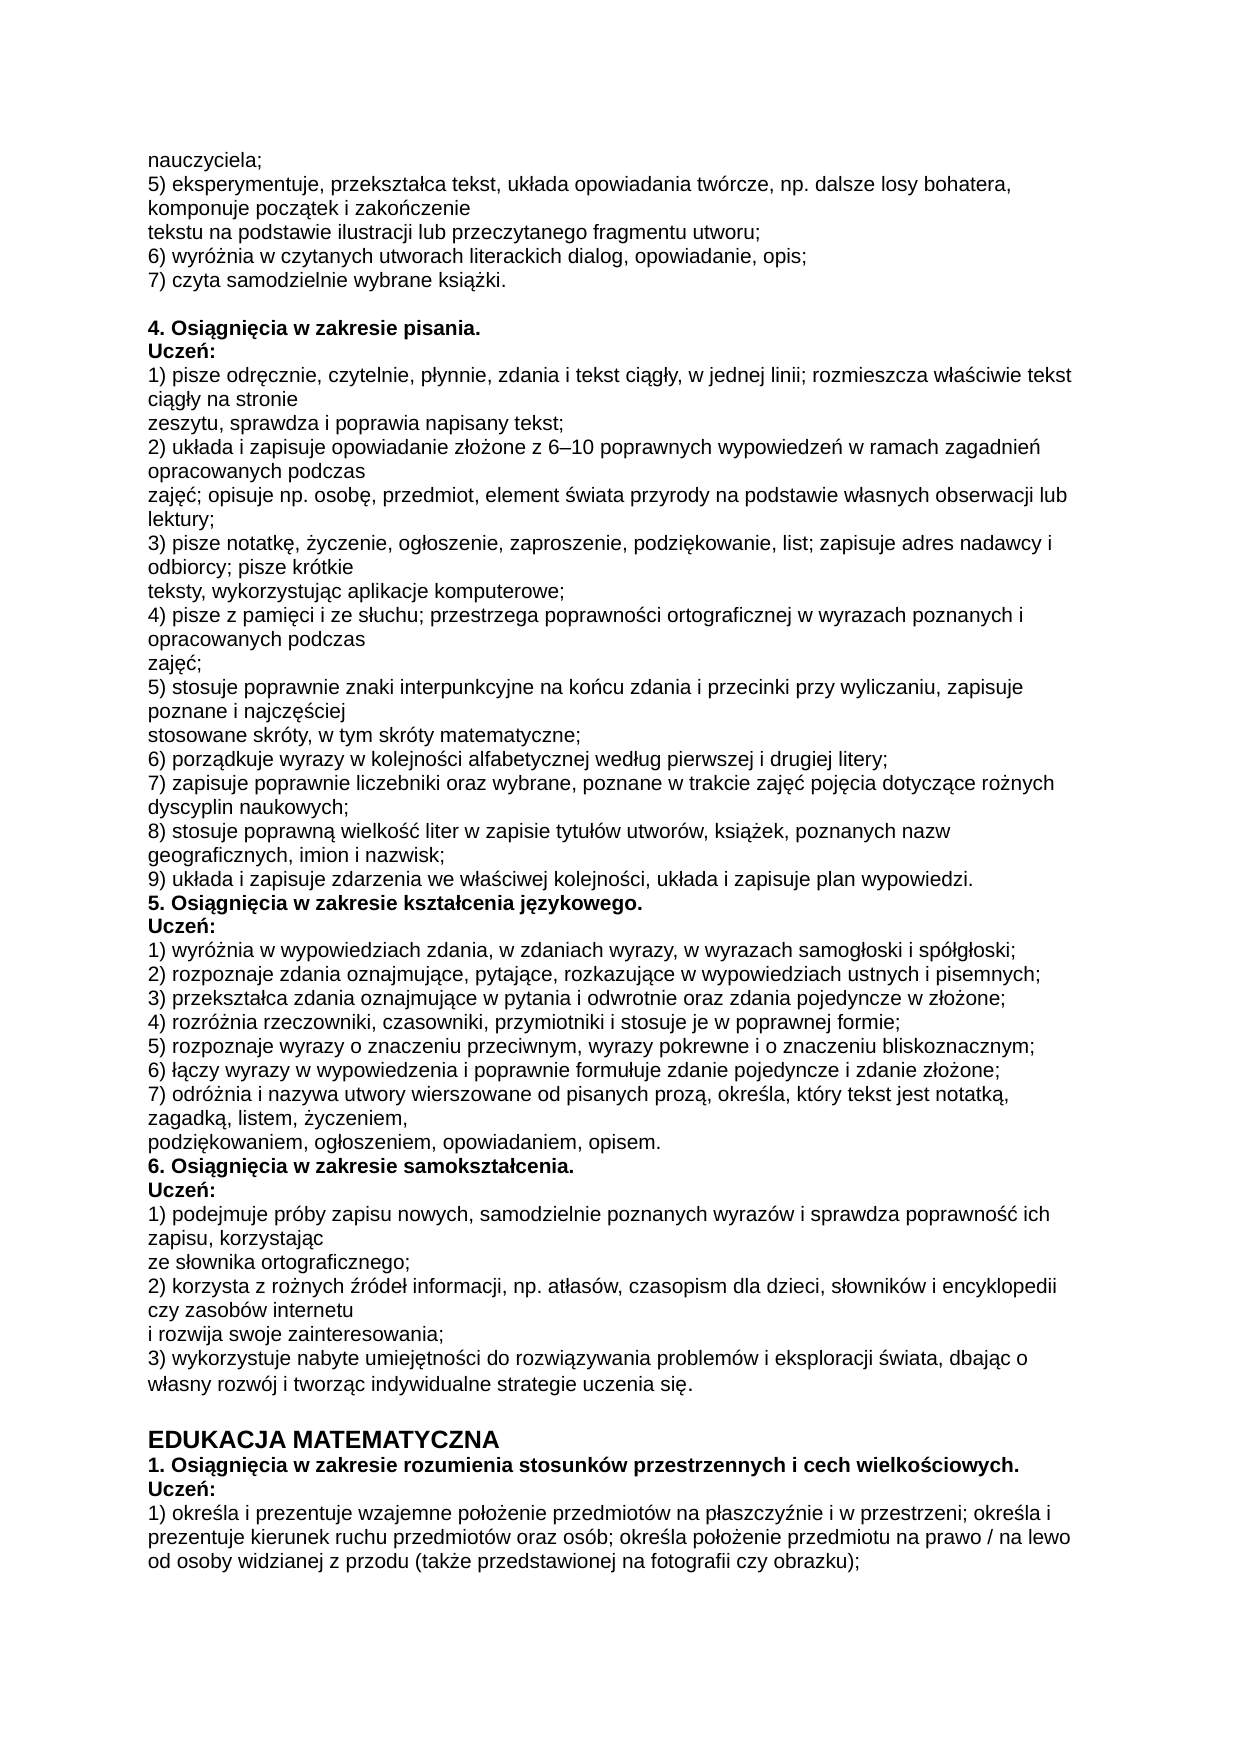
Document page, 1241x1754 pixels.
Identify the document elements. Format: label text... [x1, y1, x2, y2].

text 5) eksperymentuje, przekształca tekst, układa opowiadania twórcze, np. dalsze losy bohatera, komponuje początek i zakończenie [148, 172, 1093, 219]
text 3) pisze notatkę, życzenie, ogłoszenie, zaproszenie, podziękowanie, list; zapisuje adres nadawcy i odbiorcy; pisze krótkie [148, 531, 1093, 579]
text 7) odróżnia i nazywa utwory wierszowane od pisanych prozą, określa, który tekst jest notatką, zagadką, listem, życzeniem, [148, 1082, 1093, 1130]
text teksty, wykorzystując aplikacje komputerowe; [148, 579, 1093, 603]
text 6. Osiągnięcia w zakresie samokształcenia. [148, 1154, 1093, 1178]
text 3) wykorzystuje nabyte umiejętności do rozwiązywania problemów i eksploracji świata, dbając o własny rozwój i tworząc indywidualne strategie uczenia się. [148, 1346, 1093, 1396]
text 1. Osiągnięcia w zakresie rozumienia stosunków przestrzennych i cech wielkościowych. Uczeń: [148, 1453, 1093, 1501]
text zajęć; opisuje np. osobę, przedmiot, element świata przyrody na podstawie własnych obserwacji lub lektury; [148, 483, 1093, 531]
text 2) układa i zapisuje opowiadanie złożone z 6–10 poprawnych wypowiedzeń w ramach zagadnień opracowanych podczas [148, 435, 1093, 483]
text ze słownika ortograficznego; [148, 1250, 1093, 1274]
text 4. Osiągnięcia w zakresie pisania. [148, 315, 1093, 339]
text Uczeń: [148, 339, 1093, 363]
text zajęć; [148, 651, 1093, 675]
text tekstu na podstawie ilustracji lub przeczytanego fragmentu utworu; [148, 219, 1093, 243]
text 6) łączy wyrazy w wypowiedzenia i poprawnie formułuje zdanie pojedyncze i zdanie złożone; [148, 1058, 1093, 1082]
text 6) wyróżnia w czytanych utworach literackich dialog, opowiadanie, opis; [148, 243, 1093, 267]
text 7) zapisuje poprawnie liczebniki oraz wybrane, poznane w trakcie zajęć pojęcia dotyczące rożnych dyscyplin naukowych; [148, 771, 1093, 818]
text i rozwija swoje zainteresowania; [148, 1322, 1093, 1346]
text Uczeń: [148, 914, 1093, 938]
text 1) pisze odręcznie, czytelnie, płynnie, zdania i tekst ciągły, w jednej linii; rozmieszcza właściwie tekst ciągły na stronie [148, 363, 1093, 411]
text 5) rozpoznaje wyrazy o znaczeniu przeciwnym, wyrazy pokrewne i o znaczeniu bliskoznacznym; [148, 1034, 1093, 1058]
text 5. Osiągnięcia w zakresie kształcenia językowego. [148, 890, 1093, 914]
text 6) porządkuje wyrazy w kolejności alfabetycznej według pierwszej i drugiej litery; [148, 747, 1093, 771]
text stosowane skróty, w tym skróty matematyczne; [148, 723, 1093, 747]
text nauczyciela; [148, 148, 1093, 172]
text Uczeń: [148, 1178, 1093, 1202]
text EDUKACJA MATEMATYCZNA [148, 1424, 1093, 1453]
text 1) wyróżnia w wypowiedziach zdania, w zdaniach wyrazy, w wyrazach samogłoski i spółgłoski; [148, 938, 1093, 962]
text zeszytu, sprawdza i poprawia napisany tekst; [148, 411, 1093, 435]
text 7) czyta samodzielnie wybrane książki. [148, 267, 1093, 291]
text 8) stosuje poprawną wielkość liter w zapisie tytułów utworów, książek, poznanych nazw geograficznych, imion i nazwisk; [148, 818, 1093, 866]
text 1) podejmuje próby zapisu nowych, samodzielnie poznanych wyrazów i sprawdza poprawność ich zapisu, korzystając [148, 1202, 1093, 1250]
text 9) układa i zapisuje zdarzenia we właściwej kolejności, układa i zapisuje plan wypowiedzi. [148, 866, 1093, 890]
text 4) rozróżnia rzeczowniki, czasowniki, przymiotniki i stosuje je w poprawnej formie; [148, 1010, 1093, 1034]
text 4) pisze z pamięci i ze słuchu; przestrzega poprawności ortograficznej w wyrazach poznanych i opracowanych podczas [148, 603, 1093, 651]
text 3) przekształca zdania oznajmujące w pytania i odwrotnie oraz zdania pojedyncze w złożone; [148, 986, 1093, 1010]
text 2) rozpoznaje zdania oznajmujące, pytające, rozkazujące w wypowiedziach ustnych i pisemnych; [148, 962, 1093, 986]
text 2) korzysta z rożnych źródeł informacji, np. atłasów, czasopism dla dzieci, słowników i encyklopedii czy zasobów internetu [148, 1274, 1093, 1322]
text podziękowaniem, ogłoszeniem, opowiadaniem, opisem. [148, 1130, 1093, 1154]
text 1) określa i prezentuje wzajemne położenie przedmiotów na płaszczyźnie i w przestrzeni; określa i prezentuje kierunek ruchu przedmiotów oraz osób; określa położenie przedmiotu na prawo / na lewo od osoby widzianej z przodu (także przedstawionej na fotografii czy obrazku); [148, 1501, 1093, 1573]
text 5) stosuje poprawnie znaki interpunkcyjne na końcu zdania i przecinki przy wyliczaniu, zapisuje poznane i najczęściej [148, 675, 1093, 723]
